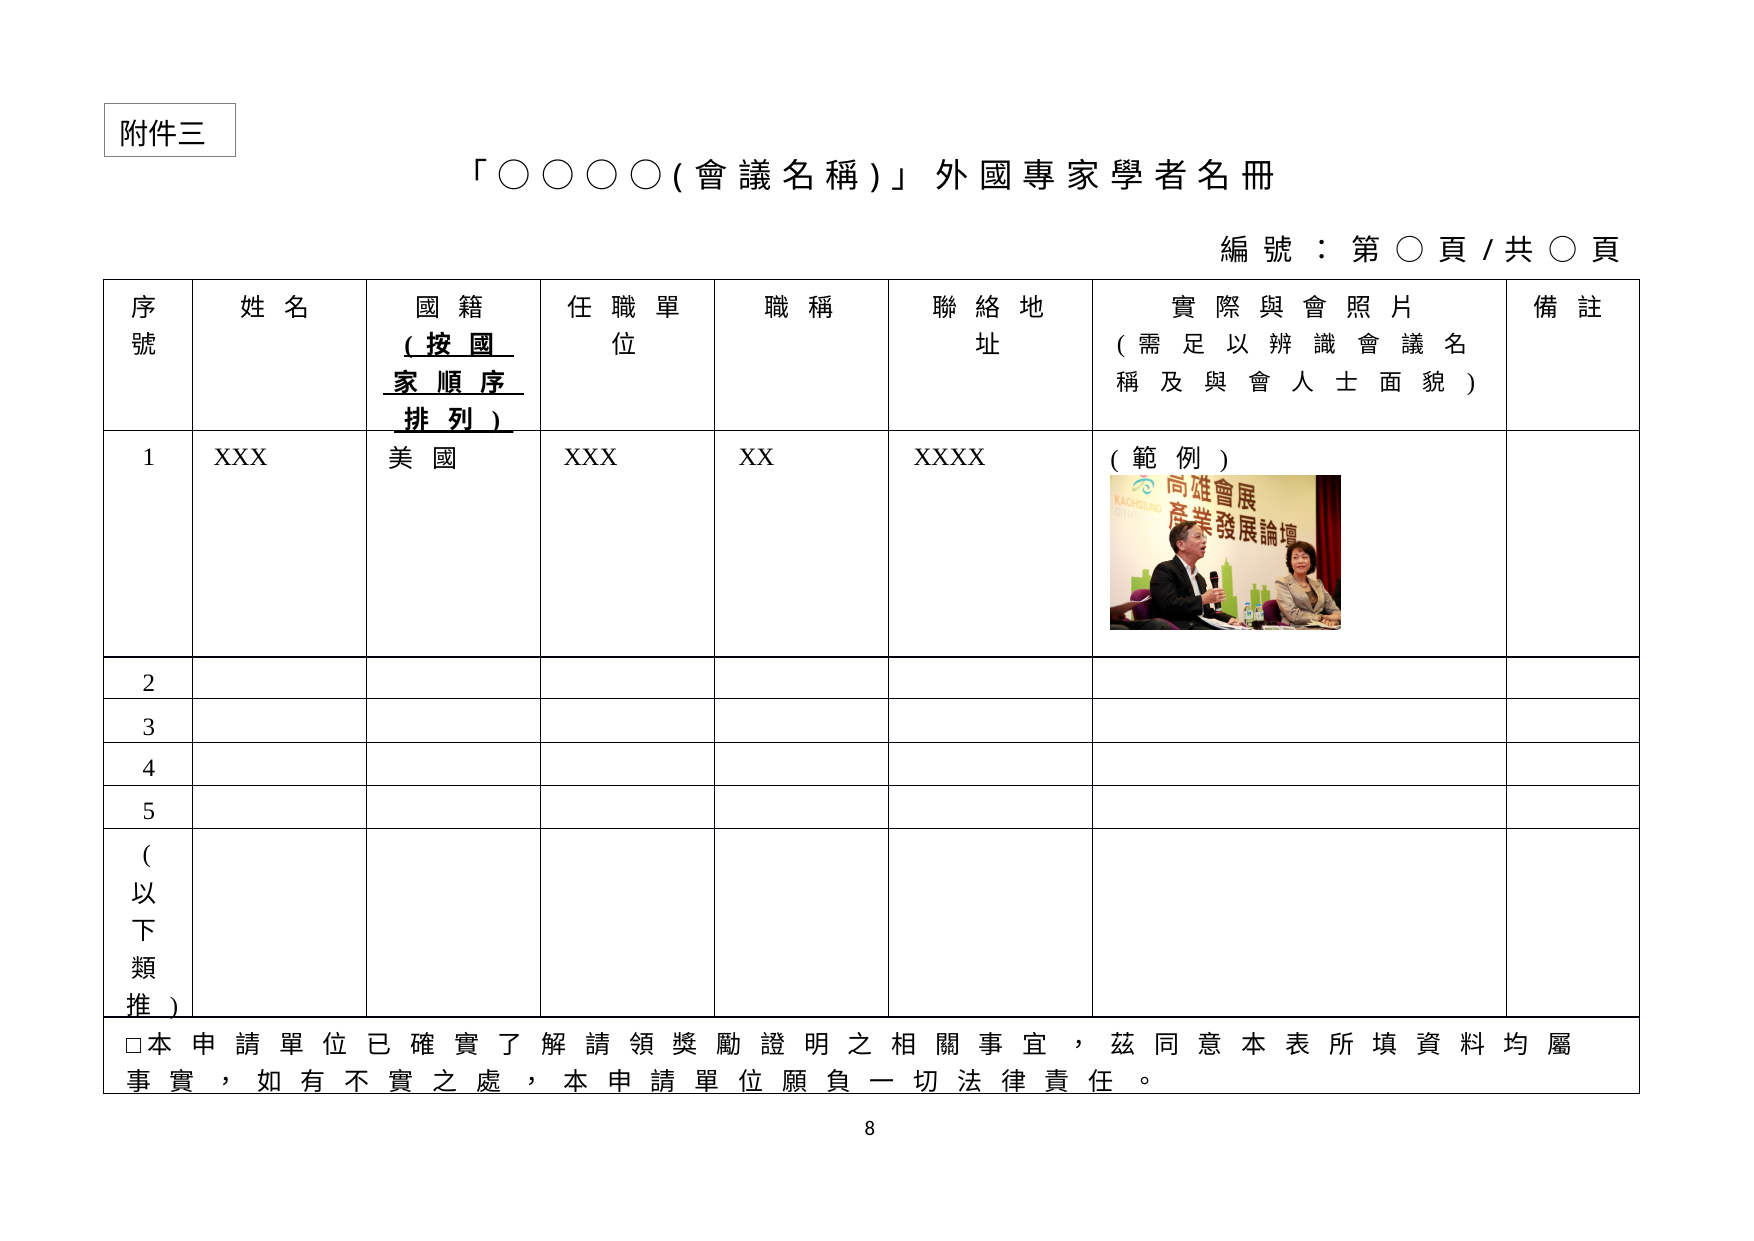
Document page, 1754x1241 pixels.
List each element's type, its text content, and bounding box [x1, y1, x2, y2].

table_cell 4 [104, 743, 192, 784]
table_cell [715, 658, 888, 698]
table_cell [715, 743, 888, 784]
table_cell [541, 699, 714, 742]
text 編號：第○頁/共○頁 [104, 204, 1635, 279]
table_header 國籍(按國家順序排列) [367, 280, 540, 430]
table_cell [367, 699, 540, 742]
table_cell 5 [104, 786, 192, 828]
table_cell [193, 829, 366, 1016]
table_cell [715, 829, 888, 1016]
table_header 任職單位 [541, 280, 714, 430]
table_cell [1093, 829, 1506, 1016]
table_cell XXX [541, 431, 714, 656]
table_cell [889, 658, 1092, 698]
text 附件三 [119, 110, 221, 149]
table_cell [367, 786, 540, 828]
table_cell [193, 786, 366, 828]
table_cell [715, 699, 888, 742]
table_cell [193, 699, 366, 742]
table_cell [1507, 786, 1639, 828]
table_cell [367, 658, 540, 698]
table_cell 2 [104, 658, 192, 698]
table_cell [1507, 431, 1639, 656]
table_cell [1507, 829, 1639, 1016]
table_header 序號 [104, 280, 192, 430]
table_header 備註 [1507, 280, 1639, 430]
table_header 聯絡地址 [889, 280, 1092, 430]
table_cell [367, 829, 540, 1016]
table_cell [193, 743, 366, 784]
table_cell [889, 743, 1092, 784]
table_cell [1093, 658, 1506, 698]
table_cell [367, 743, 540, 784]
table_header 姓名 [193, 280, 366, 430]
table_cell [1093, 786, 1506, 828]
table_cell [1093, 743, 1506, 784]
picture [1110, 475, 1341, 630]
table_cell 美國 [367, 431, 540, 656]
table_cell [541, 658, 714, 698]
table_cell [1507, 658, 1639, 698]
table_cell [1093, 699, 1506, 742]
table_cell XX [715, 431, 888, 656]
table_cell [193, 658, 366, 698]
table_cell XXX [193, 431, 366, 656]
table_cell [889, 829, 1092, 1016]
table_cell [889, 699, 1092, 742]
table_cell (以下類推) [104, 829, 192, 1016]
table_header 職稱 [715, 280, 888, 430]
table_cell [715, 786, 888, 828]
table_cell 3 [104, 699, 192, 742]
table_header 實際與會照片 (需足以辨識會議名稱及與會人士面貌) [1093, 280, 1506, 430]
table_cell [541, 786, 714, 828]
table_cell [541, 829, 714, 1016]
table_cell □本申請單位已確實了解請領獎勵證明之相關事宜，茲同意本表所填資料均屬事實，如有不實之處，本申請單位願負一切法律責任。 [104, 1018, 1639, 1092]
table_cell [889, 786, 1092, 828]
table_cell [1507, 743, 1639, 784]
table_cell [1507, 699, 1639, 742]
table_cell 1 [104, 431, 192, 656]
table_cell XXXX [889, 431, 1092, 656]
table_cell (範例) [1093, 431, 1506, 656]
table_cell [541, 743, 714, 784]
text 「○○○○(會議名稱)」外國專家學者名冊 [104, 129, 1635, 204]
